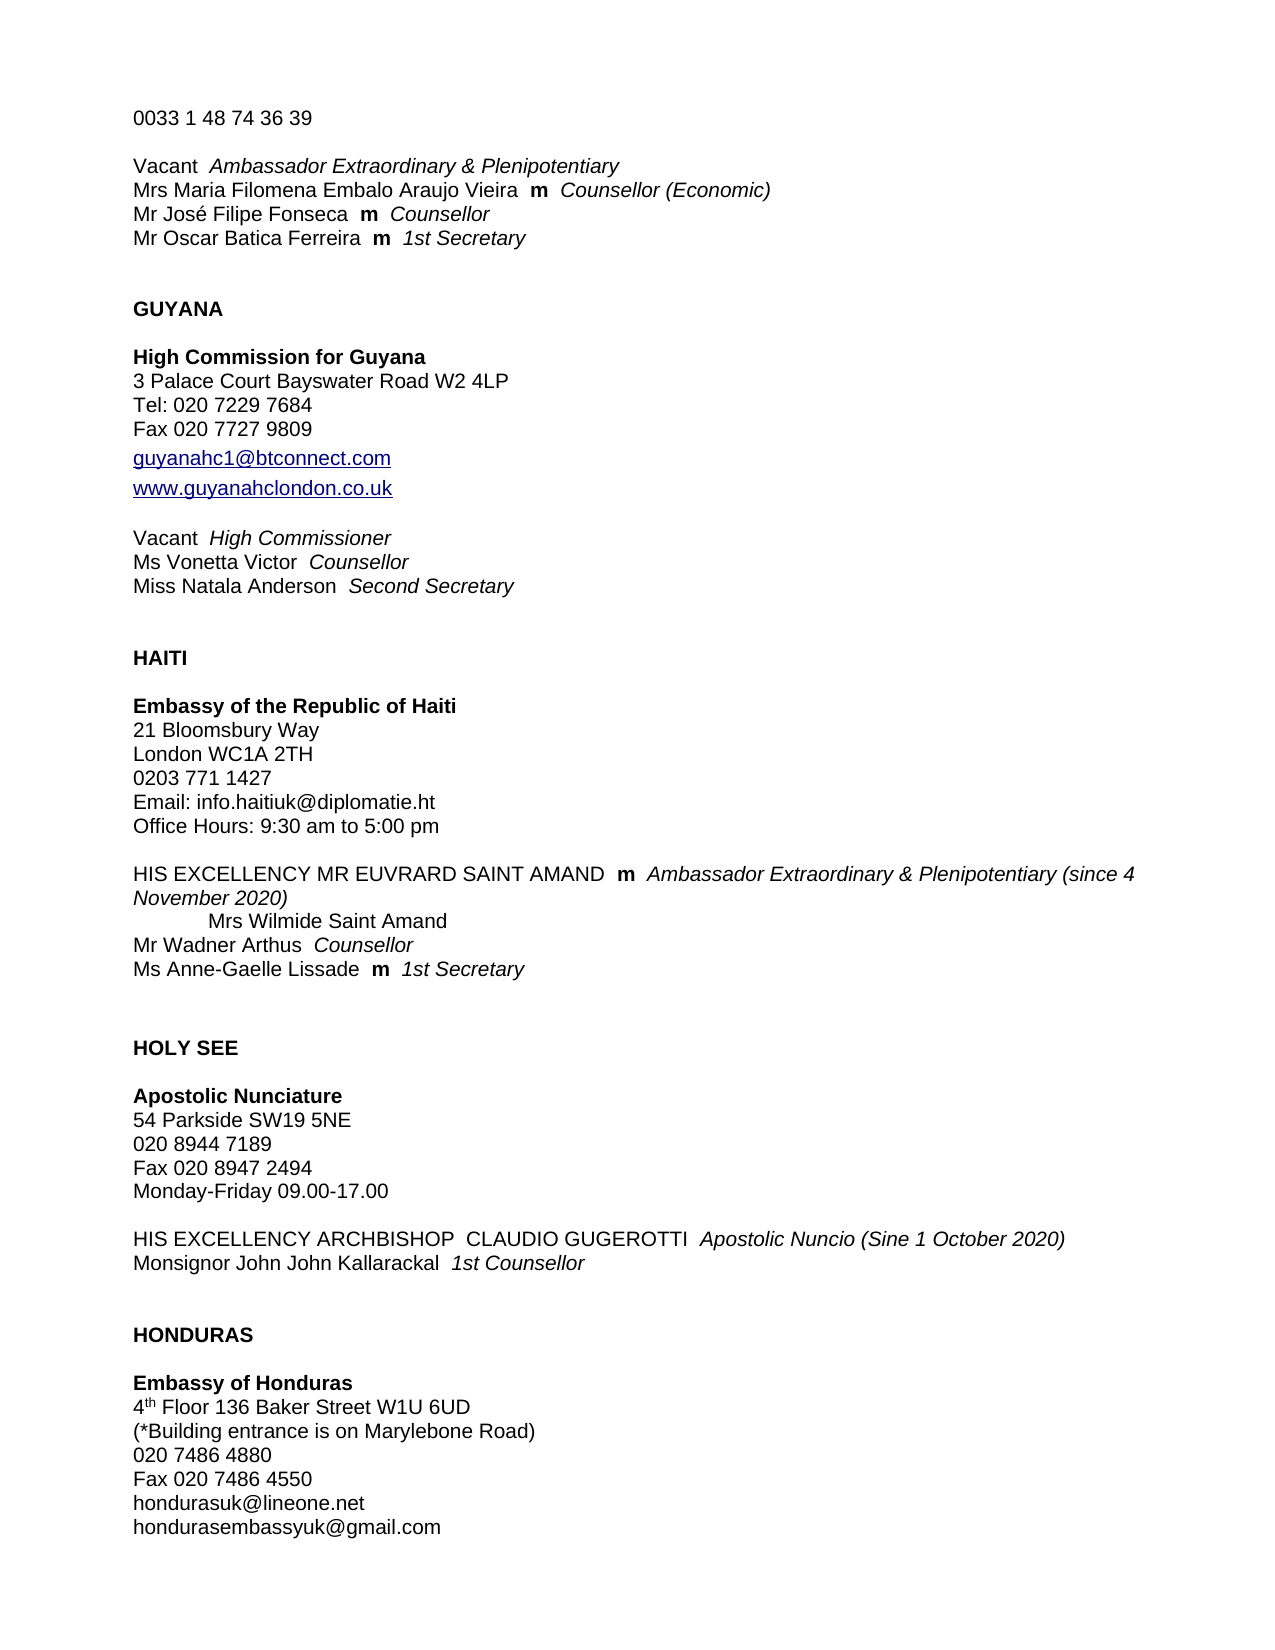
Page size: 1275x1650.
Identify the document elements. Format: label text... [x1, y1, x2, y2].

text Mrs Maria Filomena Embalo Araujo Vieira m Counsellor (Economic) [133, 177, 1181, 201]
text Monsignor John John Kallarackal 1st Counsellor [133, 1251, 1181, 1275]
text (*Building entrance is on Marylebone Road) [133, 1419, 1181, 1443]
text Vacant Ambassador Extraordinary & Plenipotentiary [133, 153, 1181, 177]
text High Commission for Guyana [133, 345, 1181, 369]
text Miss Natala Anderson Second Secretary [133, 574, 1181, 598]
text Embassy of Honduras [133, 1371, 1181, 1395]
text Tel: 020 7229 7684 [133, 393, 1181, 417]
text Ms Anne-Gaelle Lissade m 1st Secretary [133, 957, 1181, 981]
text Mr José Filipe Fonseca m Counsellor [133, 201, 1181, 225]
text www.guyanahclondon.co.uk [133, 471, 1181, 502]
text 0033 1 48 74 36 39 [133, 106, 1181, 129]
text Email: info.haitiuk@diplomatie.ht [133, 789, 1181, 813]
text HAITI [133, 646, 1181, 670]
text HOLY SEE [133, 1036, 1181, 1059]
text 54 Parkside SW19 5NE [133, 1107, 1181, 1131]
text 4th Floor 136 Baker Street W1U 6UD [133, 1395, 1181, 1419]
text London WC1A 2TH [133, 742, 1181, 766]
text Mr Oscar Batica Ferreira m 1st Secretary [133, 225, 1181, 249]
text 21 Bloomsbury Way [133, 718, 1181, 742]
text Fax 020 7727 9809 [133, 417, 1181, 441]
text Ms Vonetta Victor Counsellor [133, 550, 1181, 574]
text Office Hours: 9:30 am to 5:00 pm [133, 813, 1181, 837]
text GUYANA [133, 297, 1181, 321]
text Fax 020 8947 2494 [133, 1155, 1181, 1179]
text HONDURAS [133, 1323, 1181, 1347]
text 020 8944 7189 [133, 1131, 1181, 1155]
text Embassy of the Republic of Haiti [133, 694, 1181, 718]
text 0203 771 1427 [133, 766, 1181, 789]
text hondurasembassyuk@gmail.com [133, 1515, 1181, 1539]
text HIS EXCELLENCY MR EUVRARD SAINT AMAND m Ambassador Extraordinary & Plenipotentiary (since 4 November 2020) [133, 861, 1181, 909]
text hondurasuk@lineone.net [133, 1491, 1181, 1515]
text Monday-Friday 09.00-17.00 [133, 1179, 1181, 1203]
text 020 7486 4880 [133, 1443, 1181, 1467]
text Mr Wadner Arthus Counsellor [133, 933, 1181, 957]
text Mrs Wilmide Saint Amand [133, 909, 1181, 933]
text guyanahc1@btconnect.com [133, 441, 1181, 471]
text Apostolic Nunciature [133, 1083, 1181, 1107]
text Fax 020 7486 4550 [133, 1467, 1181, 1491]
text HIS EXCELLENCY ARCHBISHOP CLAUDIO GUGEROTTI Apostolic Nuncio (Sine 1 October 2020) [133, 1227, 1181, 1251]
text 3 Palace Court Bayswater Road W2 4LP [133, 369, 1181, 393]
text Vacant High Commissioner [133, 526, 1181, 550]
